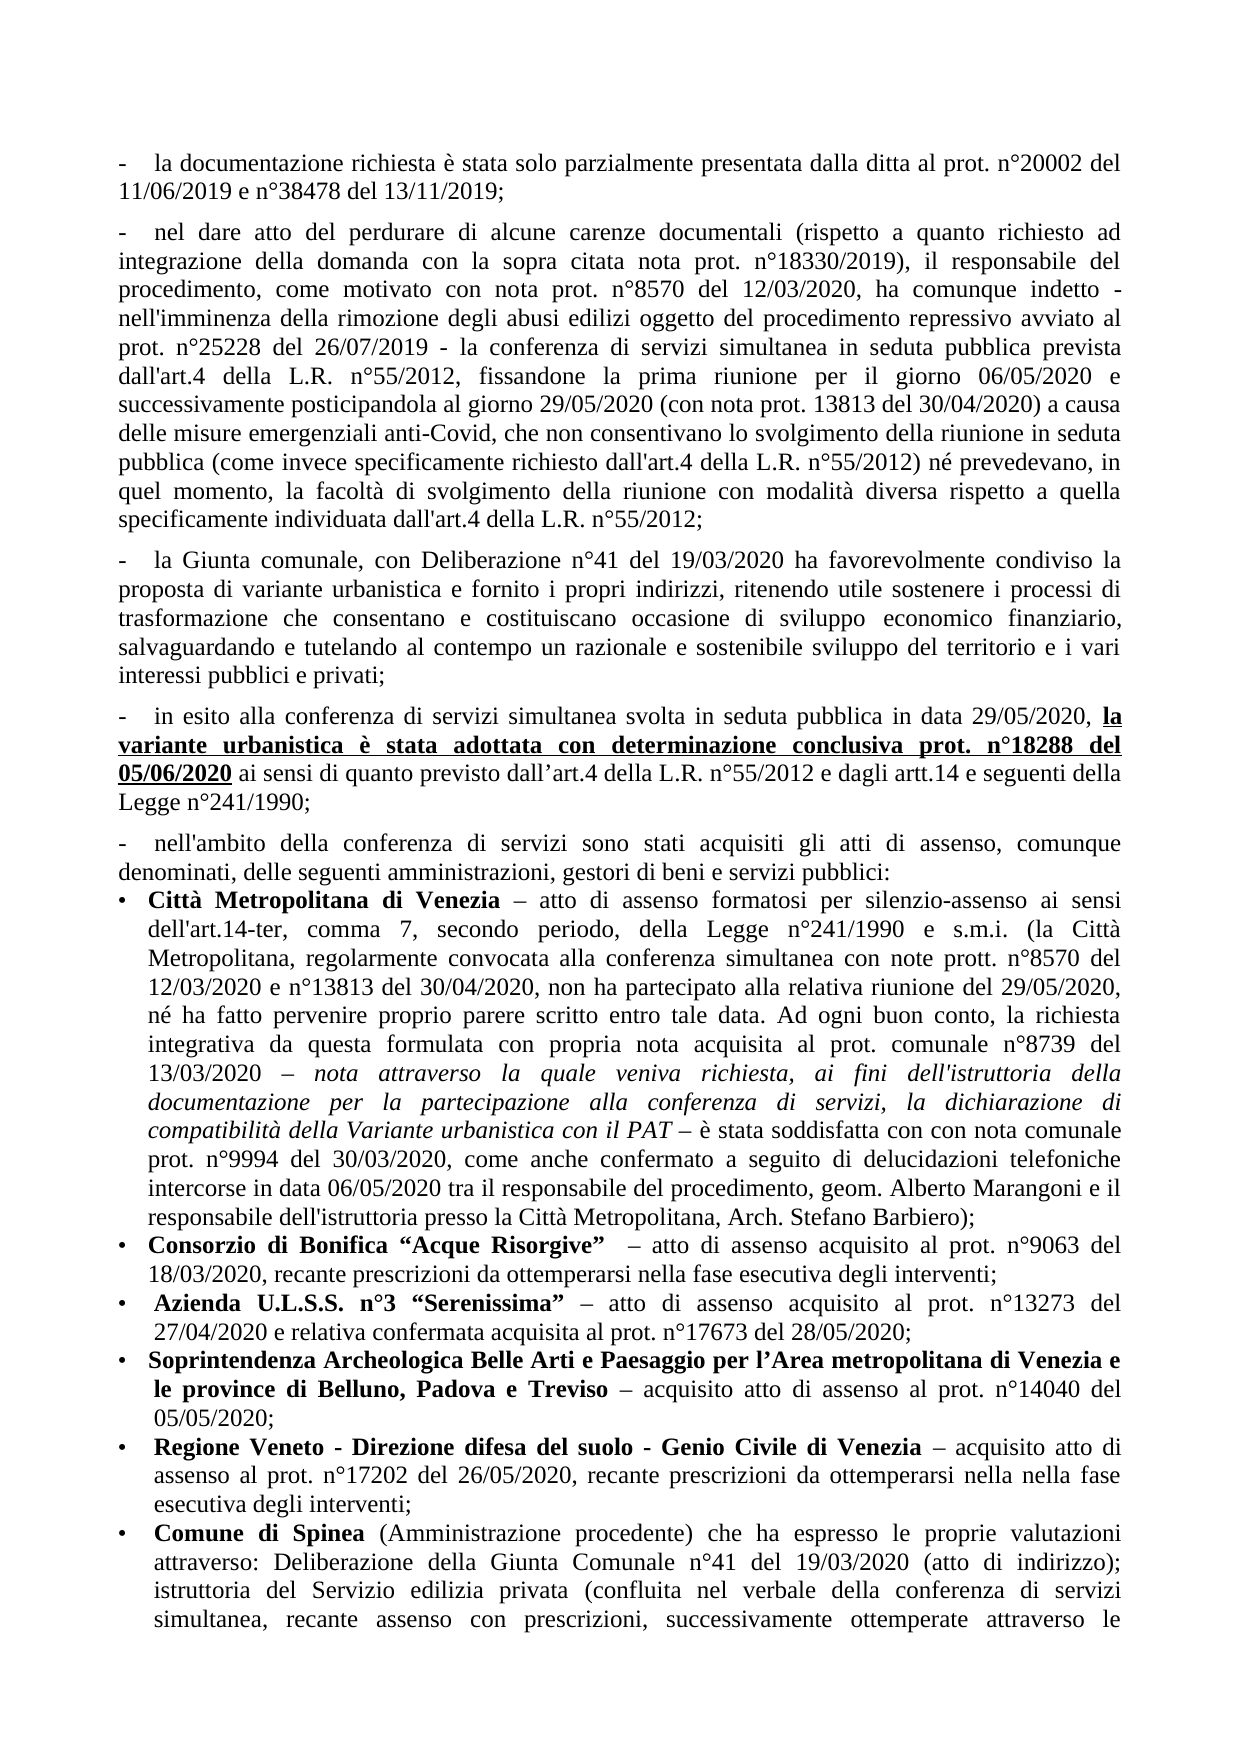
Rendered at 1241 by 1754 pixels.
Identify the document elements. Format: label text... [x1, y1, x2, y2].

list - nell'ambito della conferenza di servizi sono stati acquisiti gli atti di assenso, comunque denominati, delle seguenti amministrazioni, gestori di beni e servizi pubblici: [83, 828, 1122, 886]
text - la documentazione richiesta è stata solo parzialmente presentata dalla ditta al prot. n°20002 del 11/06/2019 e n°38478 del 13/11/2019; [118, 148, 1122, 205]
list Azienda U.L.S.S. n°3 “Serenissima” – atto di assenso acquisito al prot. n°13273 del 27/04/2020 e relativa confermata acquisita al prot. n°17673 del 28/05/2020; [118, 1288, 1122, 1346]
text - nel dare atto del perdurare di alcune carenze documentali (rispetto a quanto richiesto ad integrazione della domanda con la sopra citata nota prot. n°18330/2019), il responsabile del procedimento, come motivato con nota prot. n°8570 del 12/03/2020, ha comunque indetto - nell'imminenza della rimozione degli abusi edilizi oggetto del procedimento repressivo avviato al prot. n°25228 del 26/07/2019 - la conferenza di servizi simultanea in seduta pubblica prevista dall'art.4 della L.R. n°55/2012, fissandone la prima riunione per il giorno 06/05/2020 e successivamente posticipandola al giorno 29/05/2020 (con nota prot. 13813 del 30/04/2020) a causa delle misure emergenziali anti-Covid, che non consentivano lo svolgimento della riunione in seduta pubblica (come invece specificamente richiesto dall'art.4 della L.R. n°55/2012) né prevedevano, in quel momento, la facoltà di svolgimento della riunione con modalità diversa rispetto a quella specificamente individuata dall'art.4 della L.R. n°55/2012; [118, 217, 1122, 533]
list Consorzio di Bonifica “Acque Risorgive” – atto di assenso acquisito al prot. n°9063 del 18/03/2020, recante prescrizioni da ottemperarsi nella fase esecutiva degli interventi; [118, 1231, 1122, 1288]
list Soprintendenza Archeologica Belle Arti e Paesaggio per l’Area metropolitana di Venezia e le province di Belluno, Padova e Treviso – acquisito atto di assenso al prot. n°14040 del 05/05/2020; [118, 1346, 1122, 1432]
list - in esito alla conferenza di servizi simultanea svolta in seduta pubblica in data 29/05/2020, la variante urbanistica è stata adottata con determinazione conclusiva prot. n°18288 del 05/06/2020 ai sensi di quanto previsto dall’art.4 della L.R. n°55/2012 e dagli artt.14 e seguenti della Legge n°241/1990; [83, 701, 1122, 816]
list - la Giunta comunale, con Deliberazione n°41 del 19/03/2020 ha favorevolmente condiviso la proposta di variante urbanistica e fornito i propri indirizzi, ritenendo utile sostenere i processi di trasformazione che consentano e costituiscano occasione di sviluppo economico finanziario, salvaguardando e tutelando al contempo un razionale e sostenibile sviluppo del territorio e i vari interessi pubblici e privati; [83, 545, 1122, 689]
list Comune di Spinea (Amministrazione procedente) che ha espresso le proprie valutazioni attraverso: Deliberazione della Giunta Comunale n°41 del 19/03/2020 (atto di indirizzo); istruttoria del Servizio edilizia privata (confluita nel verbale della conferenza di servizi simultanea, recante assenso con prescrizioni, successivamente ottemperate attraverso le [118, 1518, 1122, 1633]
list Città Metropolitana di Venezia – atto di assenso formatosi per silenzio-assenso ai sensi dell'art.14-ter, comma 7, secondo periodo, della Legge n°241/1990 e s.m.i. (la Città Metropolitana, regolarmente convocata alla conferenza simultanea con note prott. n°8570 del 12/03/2020 e n°13813 del 30/04/2020, non ha partecipato alla relativa riunione del 29/05/2020, né ha fatto pervenire proprio parere scritto entro tale data. Ad ogni buon conto, la richiesta integrativa da questa formulata con propria nota acquisita al prot. comunale n°8739 del 13/03/2020 – nota attraverso la quale veniva richiesta, ai fini dell'istruttoria della documentazione per la partecipazione alla conferenza di servizi, la dichiarazione di compatibilità della Variante urbanistica con il PAT – è stata soddisfatta con con nota comunale prot. n°9994 del 30/03/2020, come anche confermato a seguito di delucidazioni telefoniche intercorse in data 06/05/2020 tra il responsabile del procedimento, geom. Alberto Marangoni e il responsabile dell'istruttoria presso la Città Metropolitana, Arch. Stefano Barbiero); [118, 886, 1122, 1231]
list Regione Veneto - Direzione difesa del suolo - Genio Civile di Venezia – acquisito atto di assenso al prot. n°17202 del 26/05/2020, recante prescrizioni da ottemperarsi nella nella fase esecutiva degli interventi; [118, 1432, 1122, 1518]
